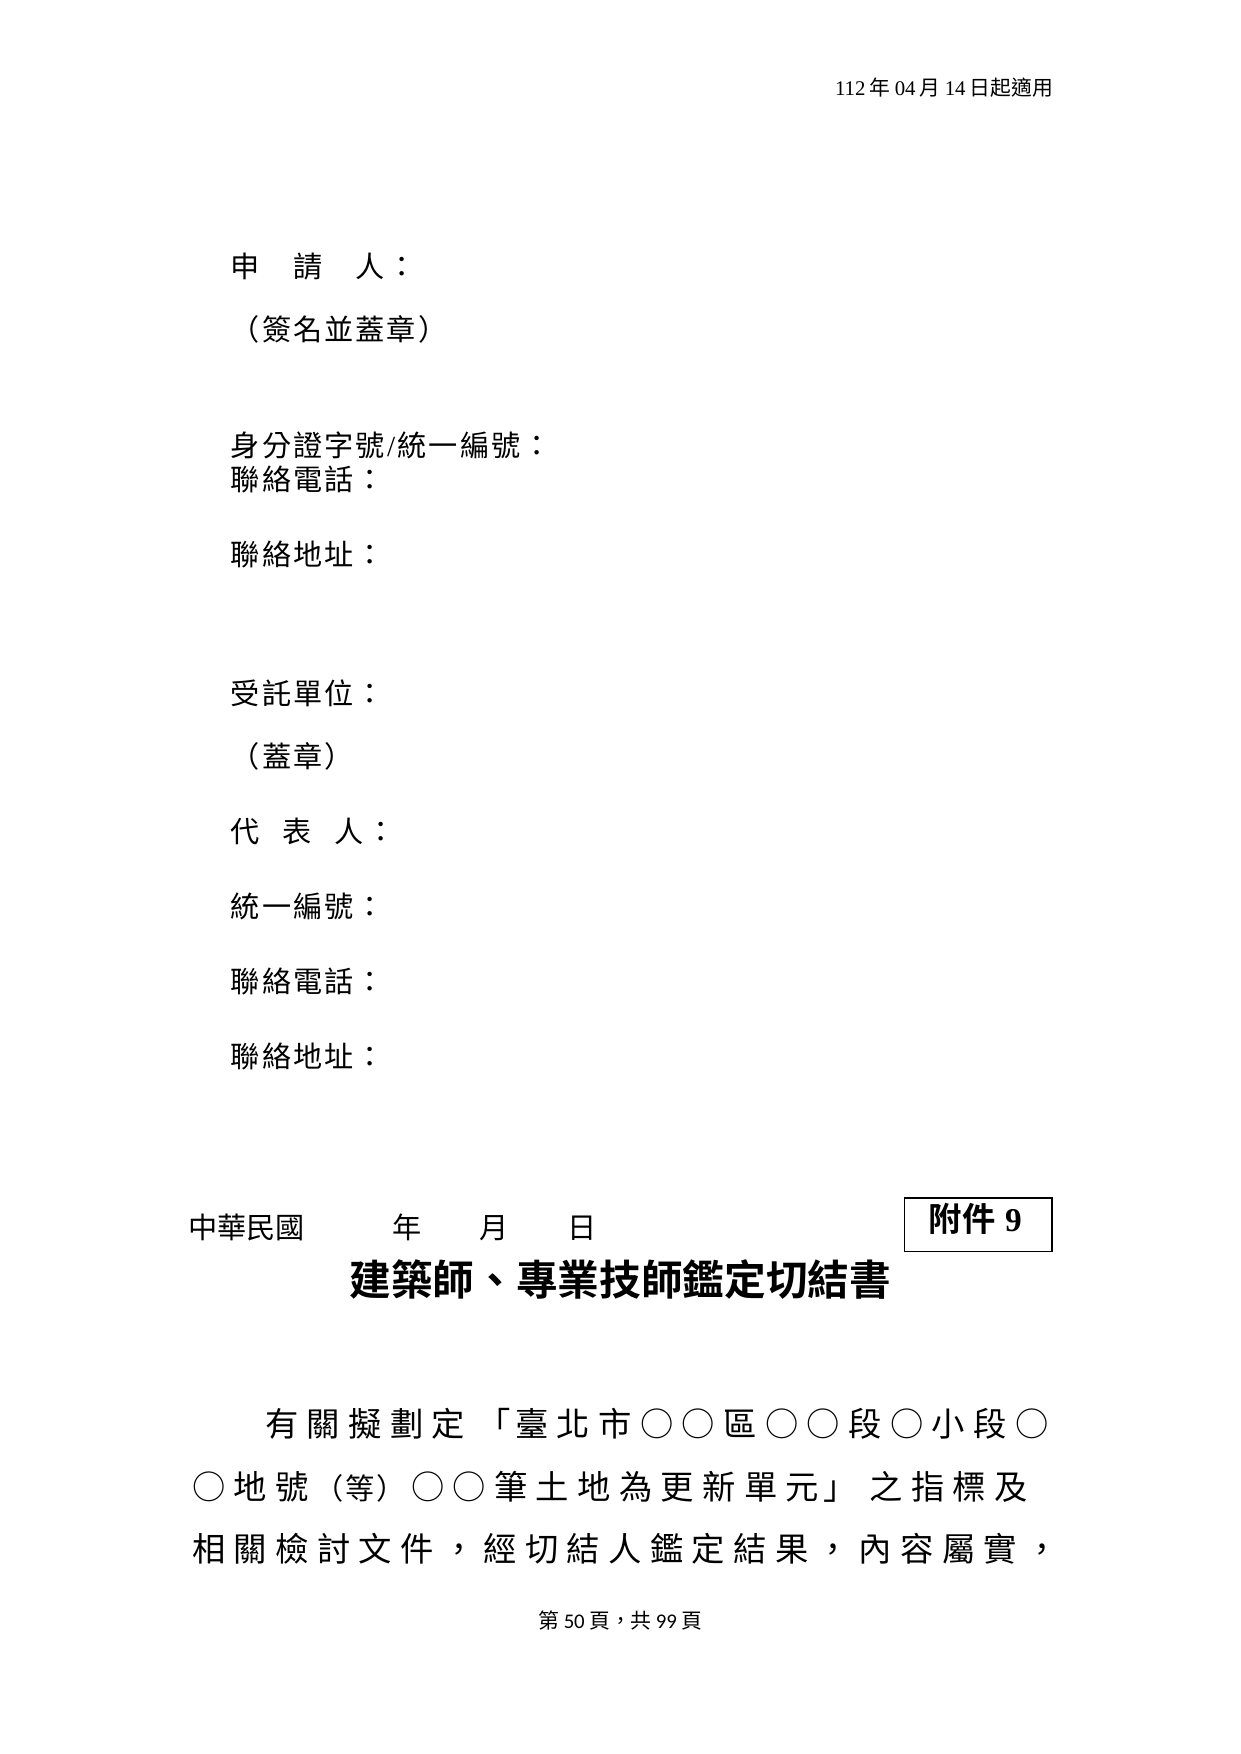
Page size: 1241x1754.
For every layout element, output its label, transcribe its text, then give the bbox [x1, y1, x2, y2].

text 統一編號： [225, 863, 1052, 925]
text 聯絡地址： [225, 511, 1052, 573]
text 身分證字號/統一編號： [225, 361, 1052, 423]
text 聯絡地址： [225, 1013, 1052, 1075]
text 代 表 人： [225, 788, 1052, 850]
text 建築師、專業技師鑑定切結書 [188, 1247, 1052, 1307]
text 受託單位： （蓋章） [225, 650, 1052, 775]
text 有關擬劃定「臺北市○○區○○段○小段○○地號（等）○○筆土地為更新單元」之指標及相關檢討文件，經切結人鑑定結果，內容屬實，其相關法律責任由切結人自行負責。惟恐口說無憑，特立此書。 [188, 1381, 1052, 1568]
text 聯絡電話： [225, 436, 1052, 498]
text 中華民國 年 月 日 [188, 1204, 904, 1247]
text 申 請 人： （簽名並蓋章） [225, 223, 1052, 348]
text 聯絡電話： [225, 938, 1052, 1000]
